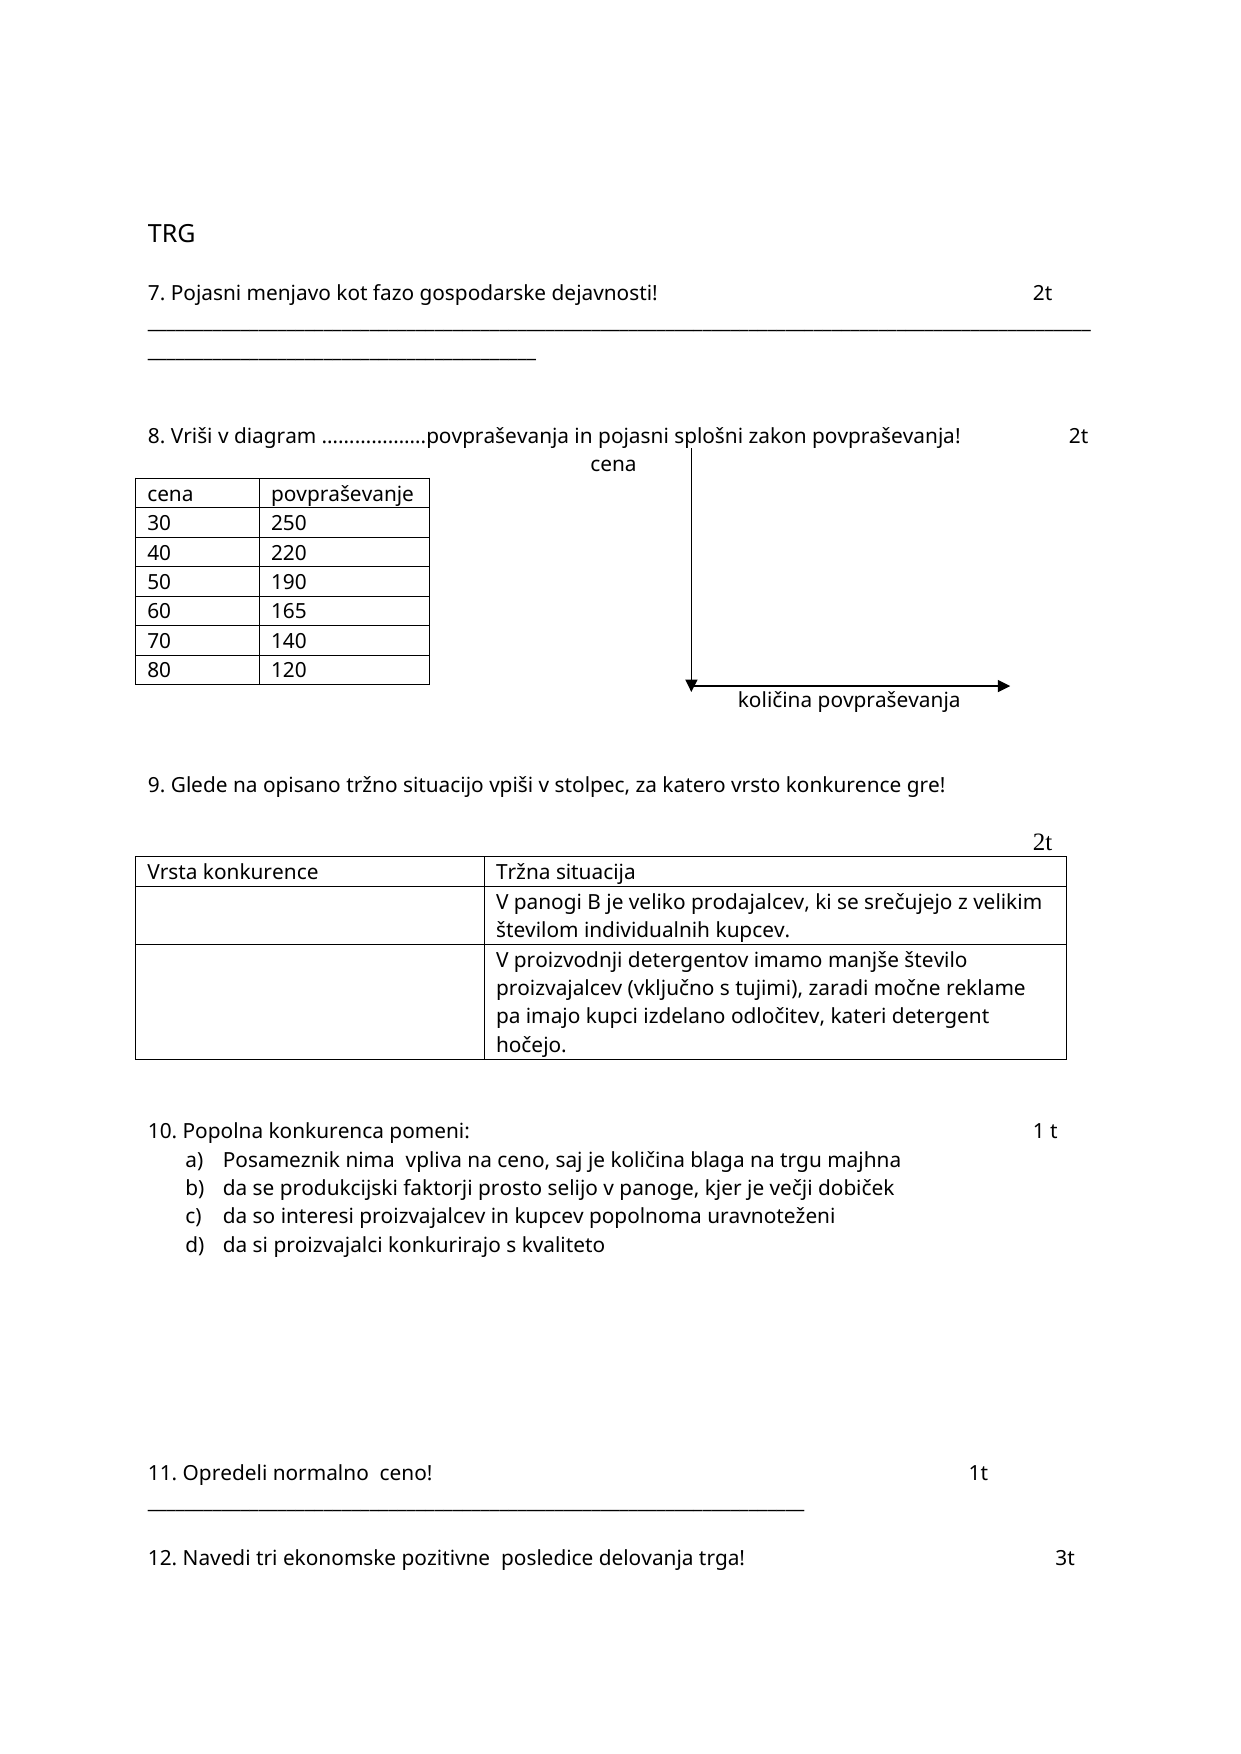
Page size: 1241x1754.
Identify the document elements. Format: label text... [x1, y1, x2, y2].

text 11. Opredeli normalno ceno! 1t [148, 1458, 1093, 1486]
text [692, 449, 1093, 478]
table_header Tržna situacija [485, 857, 1066, 886]
table_cell V panogi B je veliko prodajalcev, ki se srečujejo z velikim številom individualnih kupcev. [485, 887, 1066, 944]
table_cell [136, 945, 484, 1058]
text 10. Popolna konkurenca pomeni: 1 t [148, 1116, 1093, 1145]
list da se produkcijski faktorji prosto selijo v panoge, kjer je večji dobiček [185, 1173, 1093, 1202]
table_cell 250 [260, 508, 429, 537]
table_cell 140 [260, 626, 429, 654]
text 12. Navedi tri ekonomske pozitivne posledice delovanja trga! 3t [148, 1543, 1093, 1600]
list da so interesi proizvajalcev in kupcev popolnoma uravnoteženi [185, 1202, 1093, 1230]
table_cell 30 [136, 508, 259, 537]
text _______________________________________________________________________ [148, 1486, 1093, 1514]
text količina povpraševanja [148, 685, 1093, 713]
text TRG [148, 216, 1093, 250]
list Posameznik nima vpliva na ceno, saj je količina blaga na trgu majhna [185, 1145, 1093, 1173]
table_cell 70 [136, 626, 259, 654]
table_cell V proizvodnji detergentov imamo manjše število proizvajalcev (vključno s tujimi), zaradi močne reklame pa imajo kupci izdelano odločitev, kateri detergent hočejo. [485, 945, 1066, 1058]
table_cell 165 [260, 597, 429, 625]
text 8. Vriši v diagram ……………….povpraševanja in pojasni splošni zakon povpraševanja! 2t [148, 421, 1093, 449]
table_cell 50 [136, 567, 259, 596]
text 2t [148, 827, 1093, 856]
text ________________________________________________________________________________________________________________________________________________ [148, 307, 1093, 363]
list da si proizvajalci konkurirajo s kvaliteto [185, 1230, 1093, 1258]
table_header povpraševanje [260, 479, 429, 507]
text 9. Glede na opisano tržno situacijo vpiši v stolpec, za katero vrsto konkurence gre! [148, 770, 1093, 799]
table_header Vrsta konkurence [136, 857, 484, 886]
table_cell 40 [136, 538, 259, 566]
text cena [148, 449, 691, 478]
text 7. Pojasni menjavo kot fazo gospodarske dejavnosti! 2t [148, 278, 1093, 307]
table_cell 220 [260, 538, 429, 566]
table_header cena [136, 479, 259, 507]
table_cell 80 [136, 656, 259, 684]
table_cell 120 [260, 656, 429, 684]
table_cell 190 [260, 567, 429, 596]
table_cell 60 [136, 597, 259, 625]
table_cell [136, 887, 484, 944]
